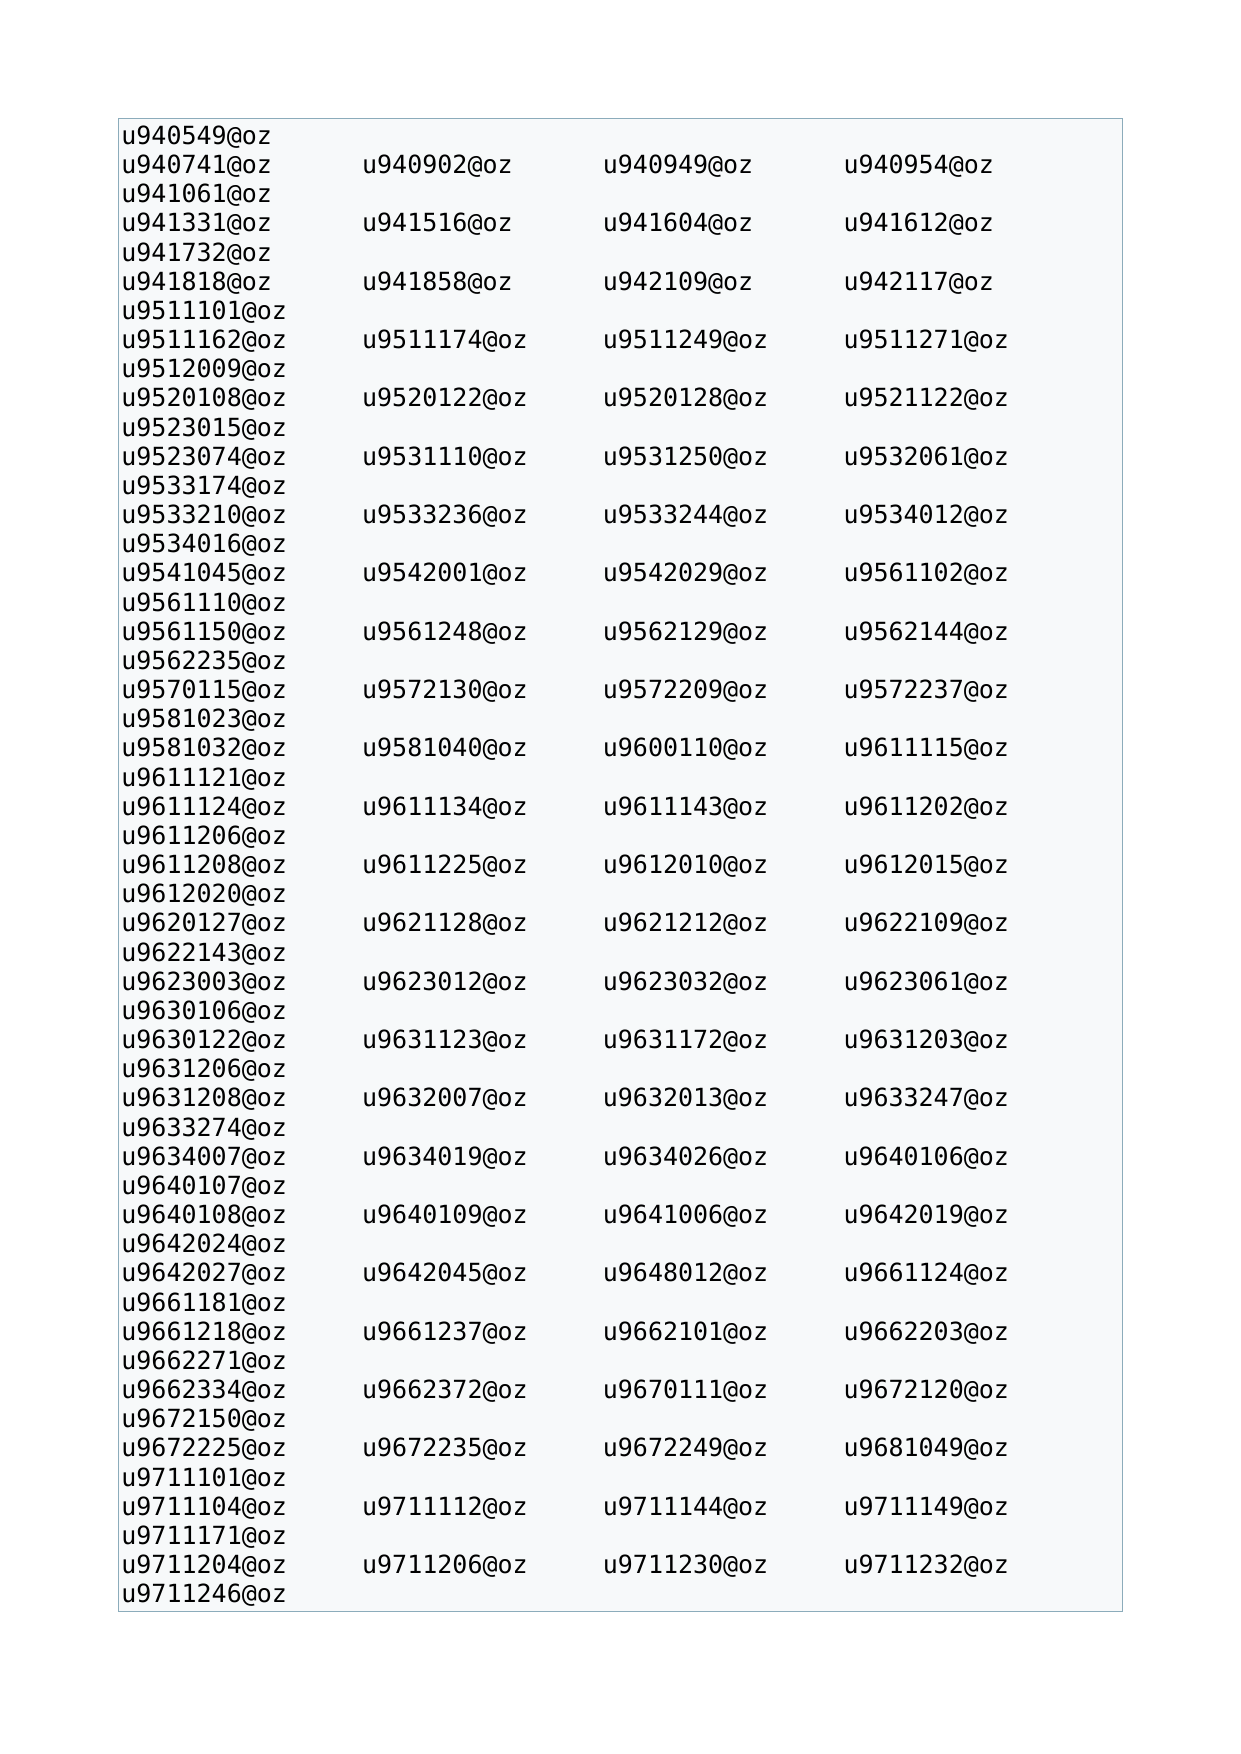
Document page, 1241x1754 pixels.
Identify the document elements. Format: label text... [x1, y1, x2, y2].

text u940549@oz u940741@oz u940902@oz u940949@oz u940954@oz u941061@oz u941331@oz u941516@oz u941604@oz u941612@oz u941732@oz u941818@oz u941858@oz u942109@oz u942117@oz u9511101@oz u9511162@oz u9511174@oz u9511249@oz u9511271@oz u9512009@oz u9520108@oz u9520122@oz u9520128@oz u9521122@oz u9523015@oz u9523074@oz u9531110@oz u9531250@oz u9532061@oz u9533174@oz u9533210@oz u9533236@oz u9533244@oz u9534012@oz u9534016@oz u9541045@oz u9542001@oz u9542029@oz u9561102@oz u9561110@oz u9561150@oz u9561248@oz u9562129@oz u9562144@oz u9562235@oz u9570115@oz u9572130@oz u9572209@oz u9572237@oz u9581023@oz u9581032@oz u9581040@oz u9600110@oz u9611115@oz u9611121@oz u9611124@oz u9611134@oz u9611143@oz u9611202@oz u9611206@oz u9611208@oz u9611225@oz u9612010@oz u9612015@oz u9612020@oz u9620127@oz u9621128@oz u9621212@oz u9622109@oz u9622143@oz u9623003@oz u9623012@oz u9623032@oz u9623061@oz u9630106@oz u9630122@oz u9631123@oz u9631172@oz u9631203@oz u9631206@oz u9631208@oz u9632007@oz u9632013@oz u9633247@oz u9633274@oz u9634007@oz u9634019@oz u9634026@oz u9640106@oz u9640107@oz u9640108@oz u9640109@oz u9641006@oz u9642019@oz u9642024@oz u9642027@oz u9642045@oz u9648012@oz u9661124@oz u9661181@oz u9661218@oz u9661237@oz u9662101@oz u9662203@oz u9662271@oz u9662334@oz u9662372@oz u9670111@oz u9672120@oz u9672150@oz u9672225@oz u9672235@oz u9672249@oz u9681049@oz u9711101@oz u9711104@oz u9711112@oz u9711144@oz u9711149@oz u9711171@oz u9711204@oz u9711206@oz u9711230@oz u9711232@oz u9711246@oz [119, 119, 1122, 1611]
